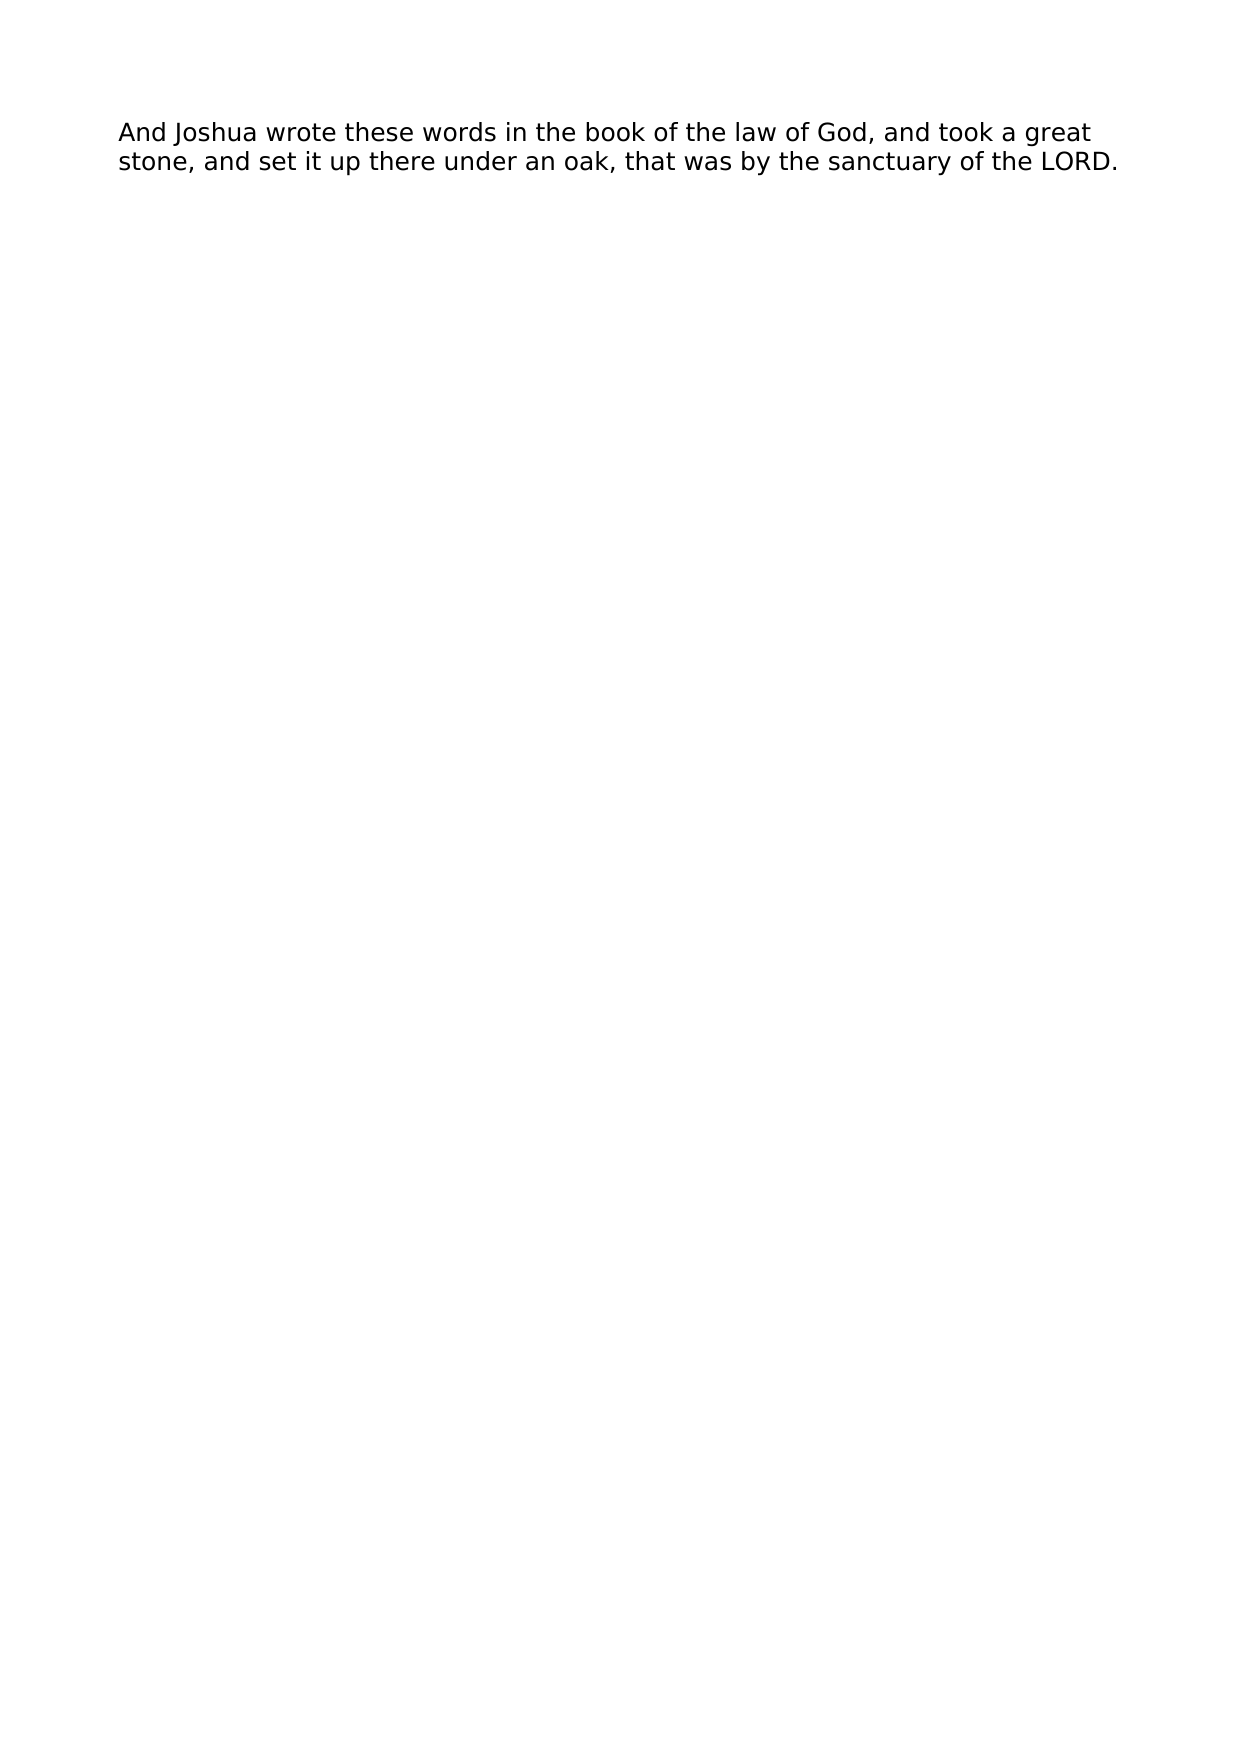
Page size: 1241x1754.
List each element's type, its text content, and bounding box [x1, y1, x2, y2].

text And Joshua wrote these words in the book of the law of God, and took a great stone, and set it up there under an oak, that was by the sanctuary of the LORD. [118, 118, 1122, 176]
